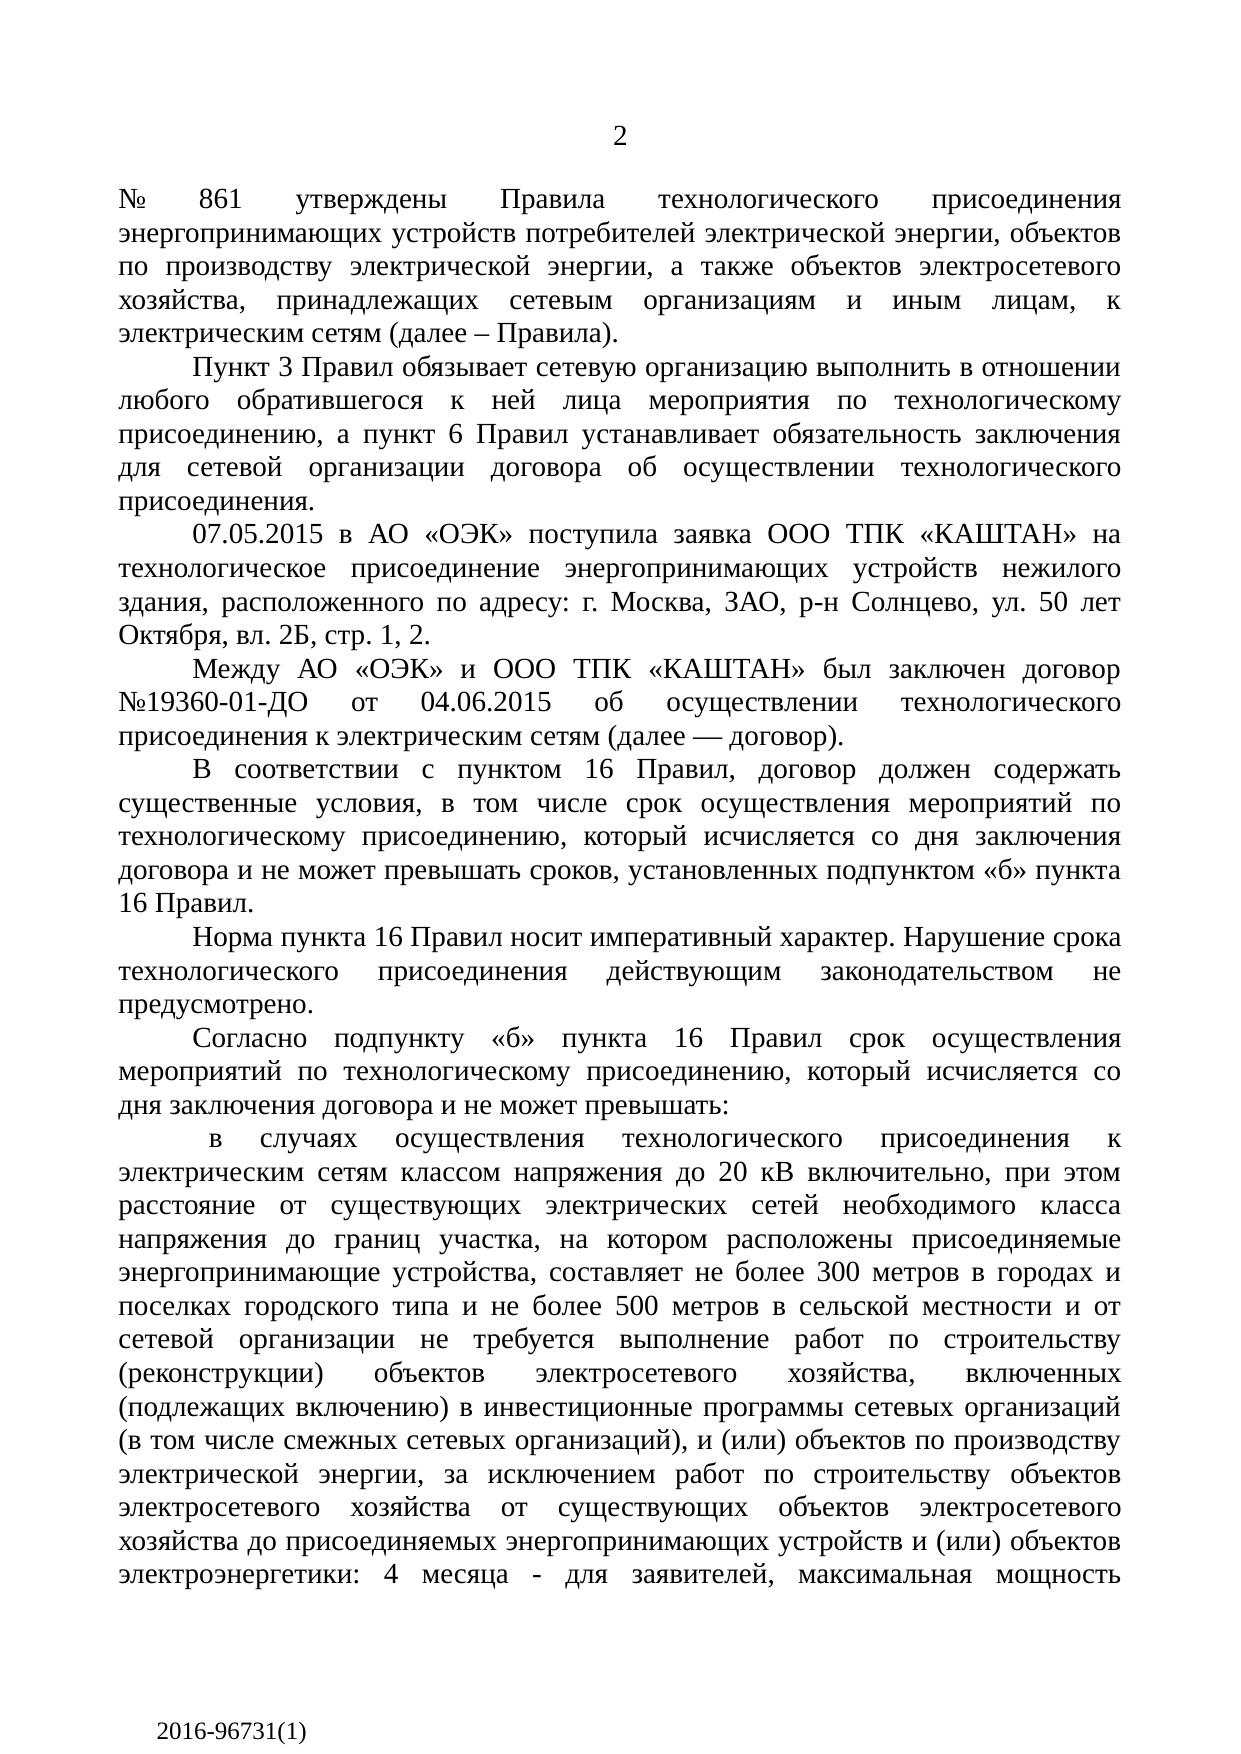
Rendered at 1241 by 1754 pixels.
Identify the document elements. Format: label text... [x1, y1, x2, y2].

text Норма пункта 16 Правил носит императивный характер. Нарушение срока технологического присоединения действующим законодательством не предусмотрено. [118, 919, 1122, 1020]
text Согласно подпункту «б» пункта 16 Правил срок осуществления мероприятий по технологическому присоединению, который исчисляется со дня заключения договора и не может превышать: [118, 1020, 1122, 1120]
text № 861 утверждены Правила технологического присоединения энергопринимающих устройств потребителей электрической энергии, объектов по производству электрической энергии, а также объектов электросетевого хозяйства, принадлежащих сетевым организациям и иным лицам, к электрическим сетям (далее – Правила). [118, 181, 1122, 349]
text В соответствии с пунктом 16 Правил, договор должен содержать существенные условия, в том числе срок осуществления мероприятий по технологическому присоединению, который исчисляется со дня заключения договора и не может превышать сроков, установленных подпунктом «б» пункта 16 Правил. [118, 751, 1122, 919]
text в случаях осуществления технологического присоединения к электрическим сетям классом напряжения до 20 кВ включительно, при этом расстояние от существующих электрических сетей необходимого класса напряжения до границ участка, на котором расположены присоединяемые энергопринимающие устройства, составляет не более 300 метров в городах и поселках городского типа и не более 500 метров в сельской местности и от сетевой организации не требуется выполнение работ по строительству (реконструкции) объектов электросетевого хозяйства, включенных (подлежащих включению) в инвестиционные программы сетевых организаций (в том числе смежных сетевых организаций), и (или) объектов по производству электрической энергии, за исключением работ по строительству объектов электросетевого хозяйства от существующих объектов электросетевого хозяйства до присоединяемых энергопринимающих устройств и (или) объектов электроэнергетики: 4 месяца - для заявителей, максимальная мощность [118, 1120, 1122, 1590]
text Между АО «ОЭК» и ООО ТПК «КАШТАН» был заключен договор №19360-01-ДО от 04.06.2015 об осуществлении технологического присоединения к электрическим сетям (далее — договор). [118, 651, 1122, 751]
text 07.05.2015 в АО «ОЭК» поступила заявка ООО ТПК «КАШТАН» на технологическое присоединение энергопринимающих устройств нежилого здания, расположенного по адресу: г. Москва, ЗАО, р-н Солнцево, ул. 50 лет Октября, вл. 2Б, стр. 1, 2. [118, 517, 1122, 651]
text Пункт 3 Правил обязывает сетевую организацию выполнить в отношении любого обратившегося к ней лица мероприятия по технологическому присоединению, а пункт 6 Правил устанавливает обязательность заключения для сетевой организации договора об осуществлении технологического присоединения. [118, 349, 1122, 517]
